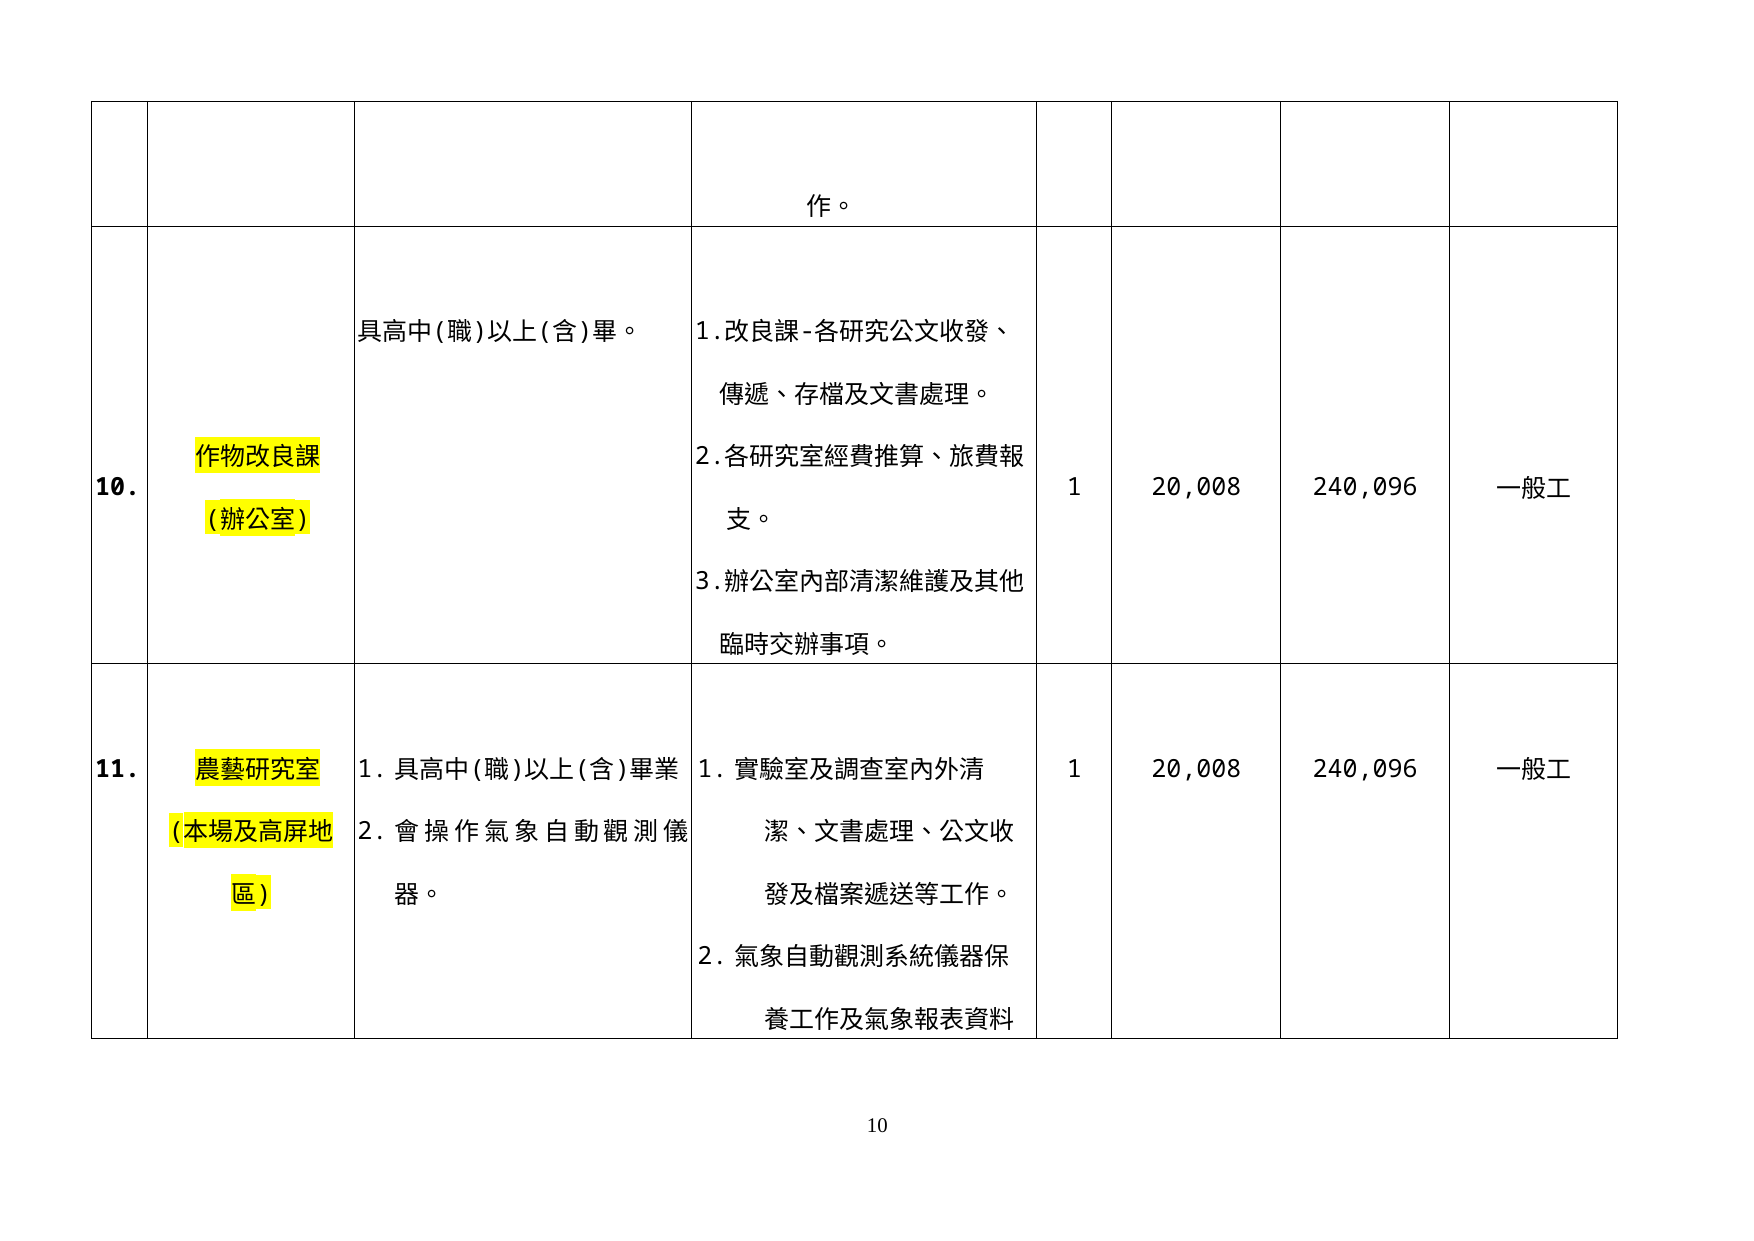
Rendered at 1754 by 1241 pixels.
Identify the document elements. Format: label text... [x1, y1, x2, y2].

table_cell 具高中(職)以上(含)畢。 [355, 227, 691, 663]
table_cell [148, 102, 354, 226]
table_cell 240,096 [1281, 227, 1449, 663]
table_cell [1450, 102, 1617, 226]
table_cell 20,008 [1112, 227, 1280, 663]
table_cell 一般工 [1450, 664, 1617, 1038]
table_cell 經費推算控管登記及協助 文書資料繕打。 公務預算及機關轉撥經費之付款憑單及收支傳票登打。 公務預算及機關轉撥經費之會計報告印製裝訂及保管。 會計憑證整理裝訂及保管。 會計帳簿（含總帳、明細帳）列印裝訂及保管。 公文收發登記遞送處理及主計室內清潔工作。 [692, 102, 1036, 226]
table_cell 實驗室及調查室內外清潔、文書處理、公文收發及檔案遞送等工作。 氣象自動觀測系統儀器保養工作及氣象報表資料整理。 其他臨時交辦事項。 [692, 664, 1036, 1038]
table_cell 1 [1037, 227, 1111, 663]
table_cell [92, 664, 147, 1038]
table_cell [1037, 102, 1111, 226]
table_cell 240,096 [1281, 664, 1449, 1038]
table_cell [1112, 102, 1280, 226]
table_cell [1281, 102, 1449, 226]
table_cell 1.改良課-各研究公文收發、傳遞、存檔及文書處理。 2.各研究室經費推算、旅費報支。 3.辦公室內部清潔維護及其他臨時交辦事項。 [692, 227, 1036, 663]
table_cell 一般工 [1450, 227, 1617, 663]
table_cell [92, 227, 147, 663]
table_cell 農藝研究室 (本場及高屏地區) [148, 664, 354, 1038]
table_cell 具高中(職)以上(含)畢業 會操作氣象自動觀測儀器。 [355, 664, 691, 1038]
table_cell [92, 102, 147, 226]
table_cell 1 [1037, 664, 1111, 1038]
table_cell 20,008 [1112, 664, 1280, 1038]
table_cell 作物改良課 (辦公室) [148, 227, 354, 663]
table_cell 專科以上(含)商業相關科系畢業。 曾修習會計學科。 [355, 102, 691, 226]
